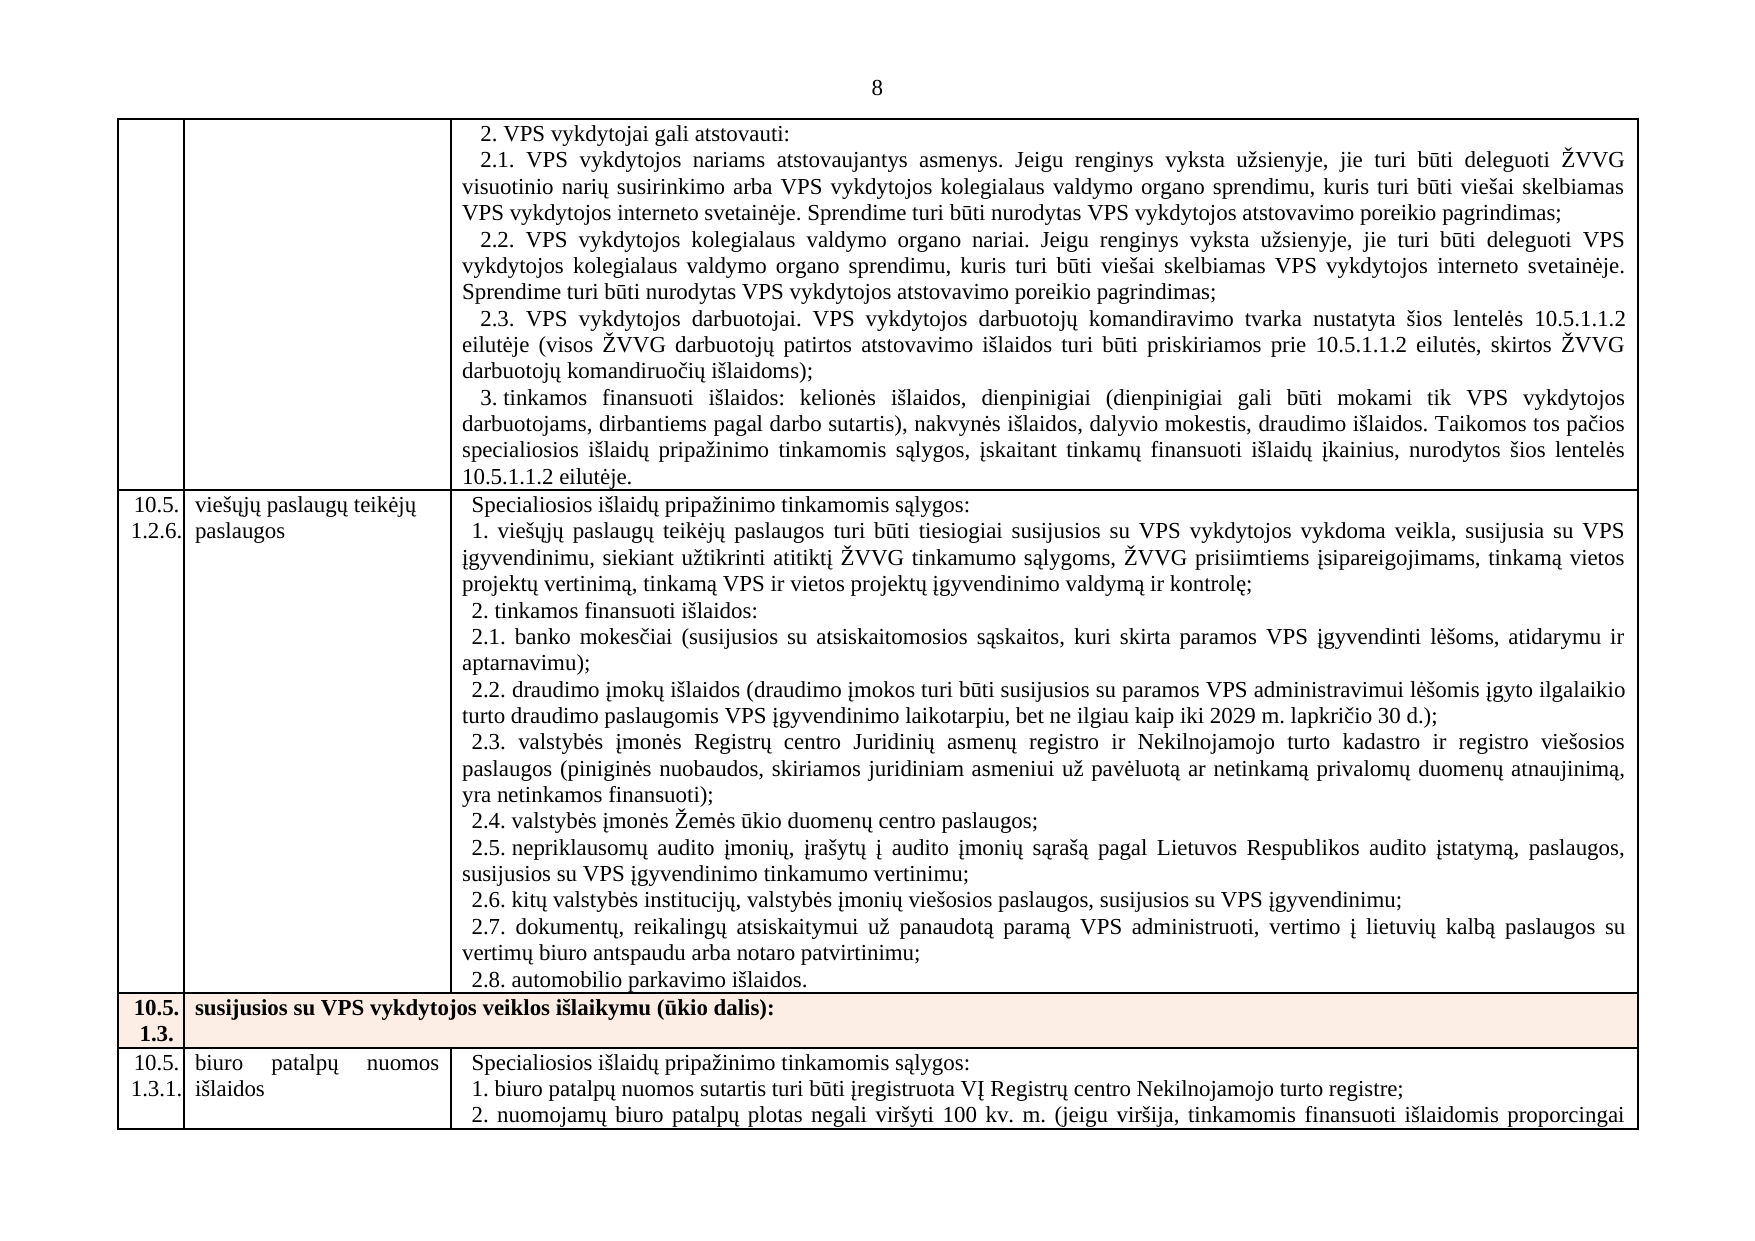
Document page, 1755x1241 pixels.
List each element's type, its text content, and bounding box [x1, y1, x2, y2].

table_cell biuro patalpų nuomos išlaidos [185, 1049, 450, 1128]
table_cell 10.5.1.2.6. [119, 491, 183, 992]
table_cell [185, 120, 450, 489]
table_cell 2. VPS vykdytojai gali atstovauti: 2.1. VPS vykdytojos nariams atstovaujantys asmenys. Jeigu renginys vyksta užsienyje, jie turi būti deleguoti ŽVVG visuotinio narių susirinkimo arba VPS vykdytojos kolegialaus valdymo organo sprendimu, kuris turi būti viešai skelbiamas VPS vykdytojos interneto svetainėje. Sprendime turi būti nurodytas VPS vykdytojos atstovavimo poreikio pagrindimas; 2.2. VPS vykdytojos kolegialaus valdymo organo nariai. Jeigu renginys vyksta užsienyje, jie turi būti deleguoti VPS vykdytojos kolegialaus valdymo organo sprendimu, kuris turi būti viešai skelbiamas VPS vykdytojos interneto svetainėje. Sprendime turi būti nurodytas VPS vykdytojos atstovavimo poreikio pagrindimas; 2.3. VPS vykdytojos darbuotojai. VPS vykdytojos darbuotojų komandiravimo tvarka nustatyta šios lentelės 10.5.1.1.2 eilutėje (visos ŽVVG darbuotojų patirtos atstovavimo išlaidos turi būti priskiriamos prie 10.5.1.1.2 eilutės, skirtos ŽVVG darbuotojų komandiruočių išlaidoms); 3. tinkamos finansuoti išlaidos: kelionės išlaidos, dienpinigiai (dienpinigiai gali būti mokami tik VPS vykdytojos darbuotojams, dirbantiems pagal darbo sutartis), nakvynės išlaidos, dalyvio mokestis, draudimo išlaidos. Taikomos tos pačios specialiosios išlaidų pripažinimo tinkamomis sąlygos, įskaitant tinkamų finansuoti išlaidų įkainius, nurodytos šios lentelės 10.5.1.1.2 eilutėje. [452, 120, 1637, 489]
table_cell 10.5.1.3. [119, 994, 183, 1047]
table_cell [119, 120, 183, 489]
table_cell viešųjų paslaugų teikėjų paslaugos [185, 491, 450, 992]
table_cell Specialiosios išlaidų pripažinimo tinkamomis sąlygos: 1. biuro patalpų nuomos sutartis turi būti įregistruota VĮ Registrų centro Nekilnojamojo turto registre; 2. nuomojamų biuro patalpų plotas negali viršyti 100 kv. m. (jeigu viršija, tinkamomis finansuoti išlaidomis proporcingai [452, 1049, 1637, 1128]
table_cell Specialiosios išlaidų pripažinimo tinkamomis sąlygos: 1. viešųjų paslaugų teikėjų paslaugos turi būti tiesiogiai susijusios su VPS vykdytojos vykdoma veikla, susijusia su VPS įgyvendinimu, siekiant užtikrinti atitiktį ŽVVG tinkamumo sąlygoms, ŽVVG prisiimtiems įsipareigojimams, tinkamą vietos projektų vertinimą, tinkamą VPS ir vietos projektų įgyvendinimo valdymą ir kontrolę; 2. tinkamos finansuoti išlaidos: 2.1. banko mokesčiai (susijusios su atsiskaitomosios sąskaitos, kuri skirta paramos VPS įgyvendinti lėšoms, atidarymu ir aptarnavimu); 2.2. draudimo įmokų išlaidos (draudimo įmokos turi būti susijusios su paramos VPS administravimui lėšomis įgyto ilgalaikio turto draudimo paslaugomis VPS įgyvendinimo laikotarpiu, bet ne ilgiau kaip iki 2029 m. lapkričio 30 d.); 2.3. valstybės įmonės Registrų centro Juridinių asmenų registro ir Nekilnojamojo turto kadastro ir registro viešosios paslaugos (piniginės nuobaudos, skiriamos juridiniam asmeniui už pavėluotą ar netinkamą privalomų duomenų atnaujinimą, yra netinkamos finansuoti); 2.4. valstybės įmonės Žemės ūkio duomenų centro paslaugos; 2.5. nepriklausomų audito įmonių, įrašytų į audito įmonių sąrašą pagal Lietuvos Respublikos audito įstatymą, paslaugos, susijusios su VPS įgyvendinimo tinkamumo vertinimu; 2.6. kitų valstybės institucijų, valstybės įmonių viešosios paslaugos, susijusios su VPS įgyvendinimu; 2.7. dokumentų, reikalingų atsiskaitymui už panaudotą paramą VPS administruoti, vertimo į lietuvių kalbą paslaugos su vertimų biuro antspaudu arba notaro patvirtinimu; 2.8. automobilio parkavimo išlaidos. [452, 491, 1637, 992]
table_cell 10.5.1.3.1. [119, 1049, 183, 1128]
table_cell susijusios su VPS vykdytojos veiklos išlaikymu (ūkio dalis): [185, 994, 1637, 1047]
